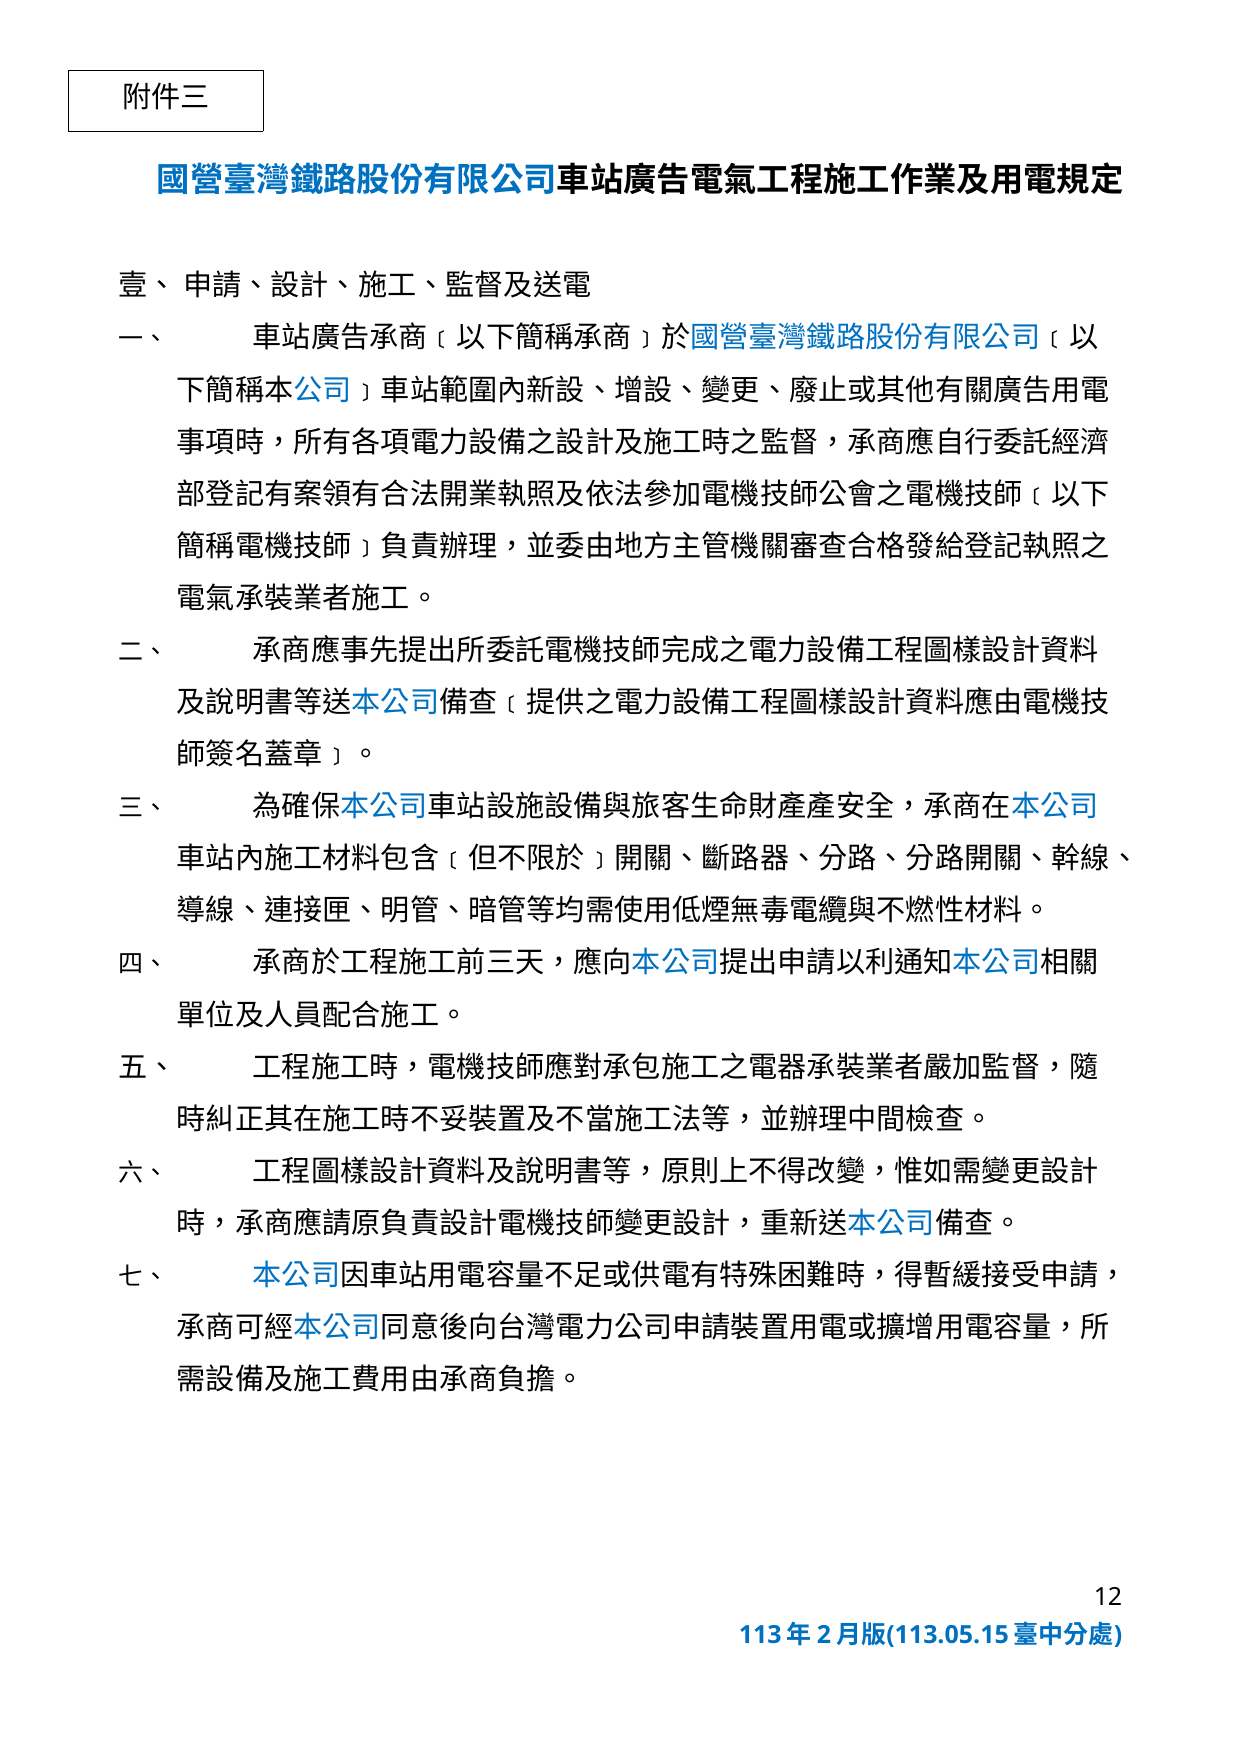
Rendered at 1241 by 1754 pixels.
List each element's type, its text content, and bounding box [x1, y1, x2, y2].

list 工程圖樣設計資料及說明書等，原則上不得改變，惟如需變更設計時，承商應請原負責設計電機技師變更設計，重新送本公司備查。 [118, 1139, 1122, 1244]
list 工程施工時，電機技師應對承包施工之電器承裝業者嚴加監督，隨時糾正其在施工時不妥裝置及不當施工法等，並辦理中間檢查。 [118, 1035, 1122, 1139]
list 本公司因車站用電容量不足或供電有特殊困難時，得暫緩接受申請，承商可經本公司同意後向台灣電力公司申請裝置用電或擴增用電容量，所需設備及施工費用由承商負擔。 [118, 1244, 1122, 1400]
text 壹、 申請、設計、施工、監督及送電 [118, 254, 1122, 306]
list 承商應事先提出所委託電機技師完成之電力設備工程圖樣設計資料及說明書等送本公司備查﹝提供之電力設備工程圖樣設計資料應由電機技師簽名蓋章﹞。 [118, 619, 1122, 775]
list 承商於工程施工前三天，應向本公司提出申請以利通知本公司相關單位及人員配合施工。 [118, 931, 1122, 1035]
list 車站廣告承商﹝以下簡稱承商﹞於國營臺灣鐵路股份有限公司﹝以下簡稱本公司﹞車站範圍內新設、增設、變更、廢止或其他有關廣告用電事項時，所有各項電力設備之設計及施工時之監督，承商應自行委託經濟部登記有案領有合法開業執照及依法參加電機技師公會之電機技師﹝以下簡稱電機技師﹞負責辦理，並委由地方主管機關審查合格發給登記執照之電氣承裝業者施工。 [118, 306, 1122, 619]
text 國營臺灣鐵路股份有限公司車站廣告電氣工程施工作業及用電規定 [118, 150, 1162, 202]
list 為確保本公司車站設施設備與旅客生命財產產安全，承商在本公司車站內施工材料包含﹝但不限於﹞開關、斷路器、分路、分路開關、幹線、導線、連接匣、明管、暗管等均需使用低煙無毒電纜與不燃性材料。 [118, 775, 1122, 931]
text 附件三 [83, 77, 248, 115]
